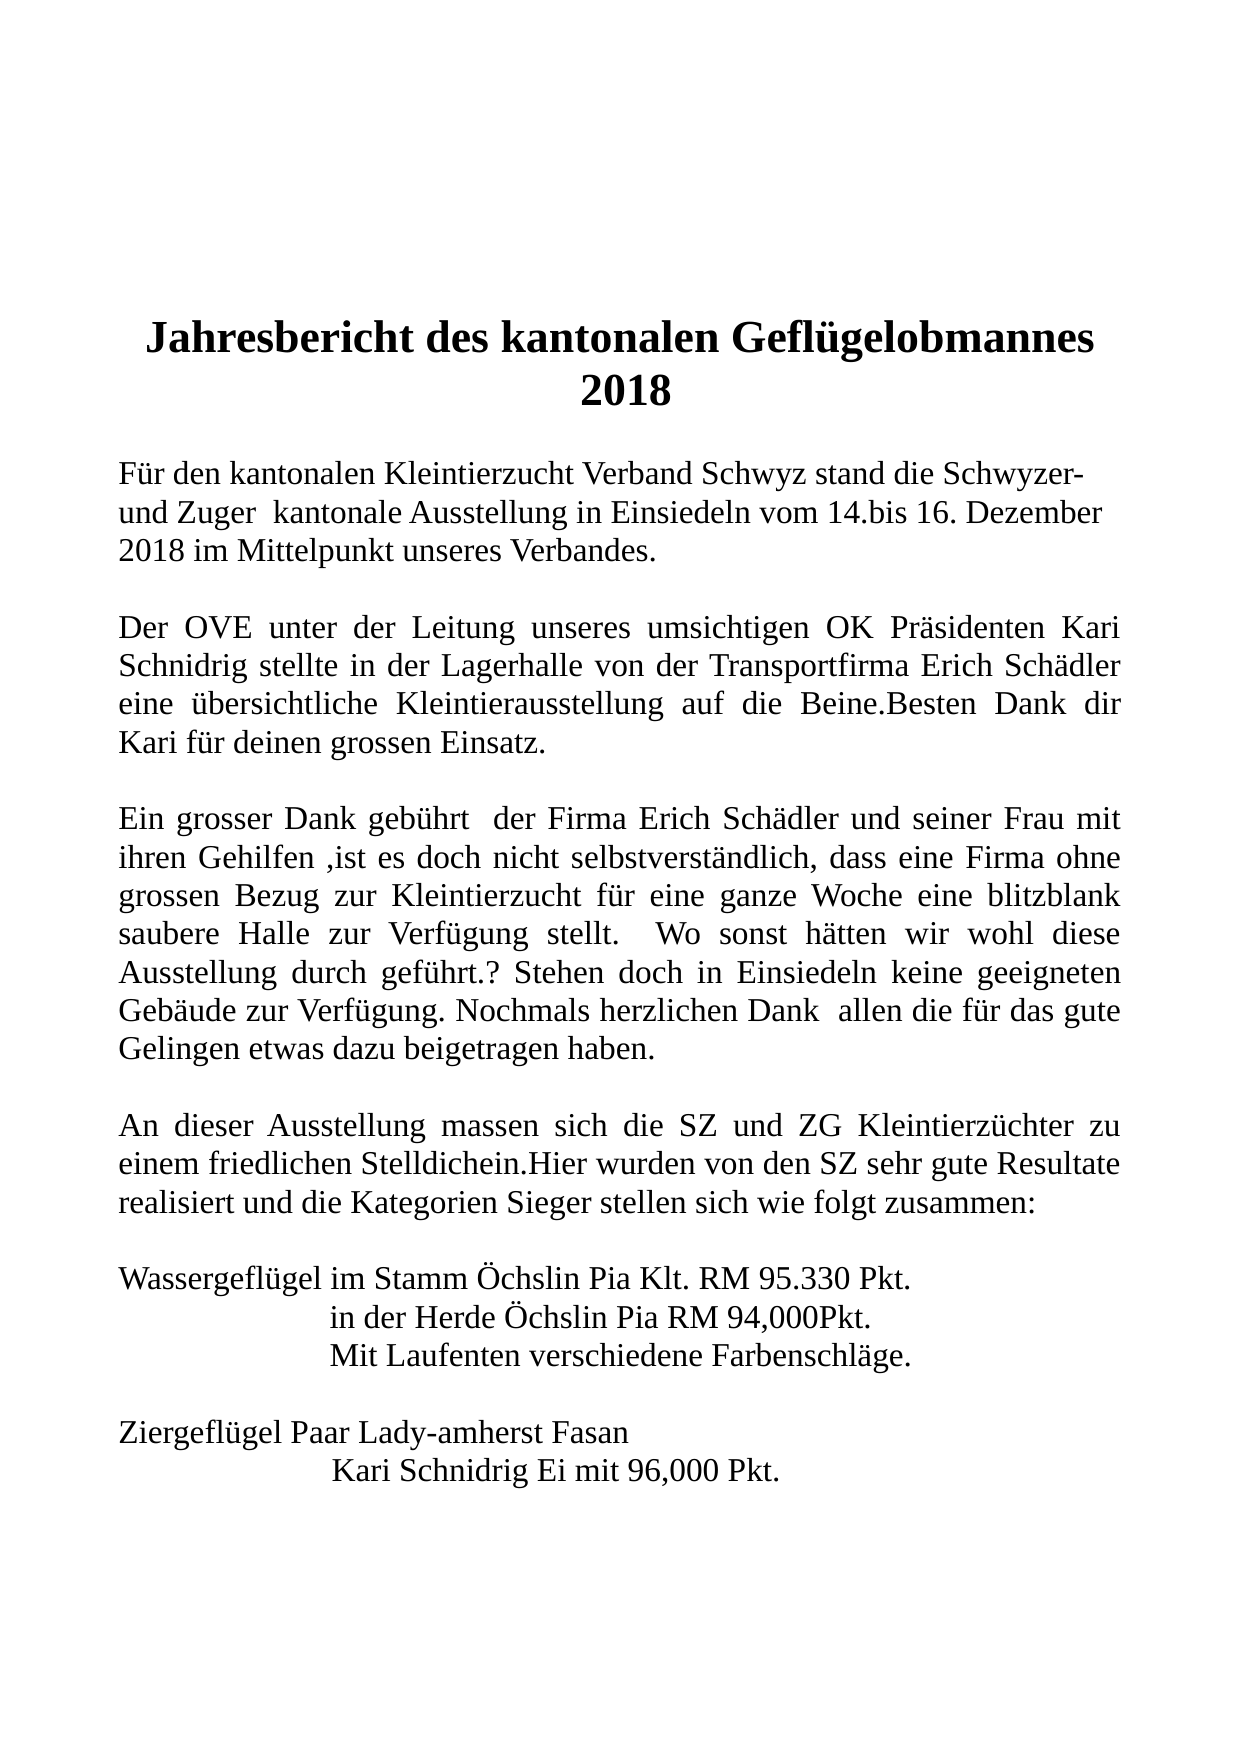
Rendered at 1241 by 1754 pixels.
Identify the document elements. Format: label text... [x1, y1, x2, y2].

text 2018 [118, 362, 1122, 415]
text Für den kantonalen Kleintierzucht Verband Schwyz stand die Schwyzer- und Zuger kantonale Ausstellung in Einsiedeln vom 14.bis 16. Dezember 2018 im Mittelpunkt unseres Verbandes. [118, 453, 1122, 568]
text Ziergeflügel Paar Lady-amherst Fasan [118, 1412, 1122, 1450]
text Ein grosser Dank gebührt der Firma Erich Schädler und seiner Frau mit ihren Gehilfen ,ist es doch nicht selbstverständlich, dass eine Firma ohne grossen Bezug zur Kleintierzucht für eine ganze Woche eine blitzblank saubere Halle zur Verfügung stellt. Wo sonst hätten wir wohl diese Ausstellung durch geführt.? Stehen doch in Einsiedeln keine geeigneten Gebäude zur Verfügung. Nochmals herzlichen Dank allen die für das gute Gelingen etwas dazu beigetragen haben. [118, 798, 1122, 1067]
text Mit Laufenten verschiedene Farbenschläge. [329, 1335, 1122, 1373]
text in der Herde Öchslin Pia RM 94,000Pkt. [329, 1297, 1122, 1335]
text Kari Schnidrig Ei mit 96,000 Pkt. [331, 1450, 1122, 1488]
text Der OVE unter der Leitung unseres umsichtigen OK Präsidenten Kari Schnidrig stellte in der Lagerhalle von der Transportfirma Erich Schädler eine übersichtliche Kleintierausstellung auf die Beine.Besten Dank dir Kari für deinen grossen Einsatz. [118, 607, 1122, 760]
text Jahresbericht des kantonalen Geflügelobmannes [118, 310, 1122, 362]
text Wassergeflügel im Stamm Öchslin Pia Klt. RM 95.330 Pkt. [118, 1258, 1122, 1297]
text An dieser Ausstellung massen sich die SZ und ZG Kleintierzüchter zu einem friedlichen Stelldichein.Hier wurden von den SZ sehr gute Resultate realisiert und die Kategorien Sieger stellen sich wie folgt zusammen: [118, 1105, 1122, 1220]
